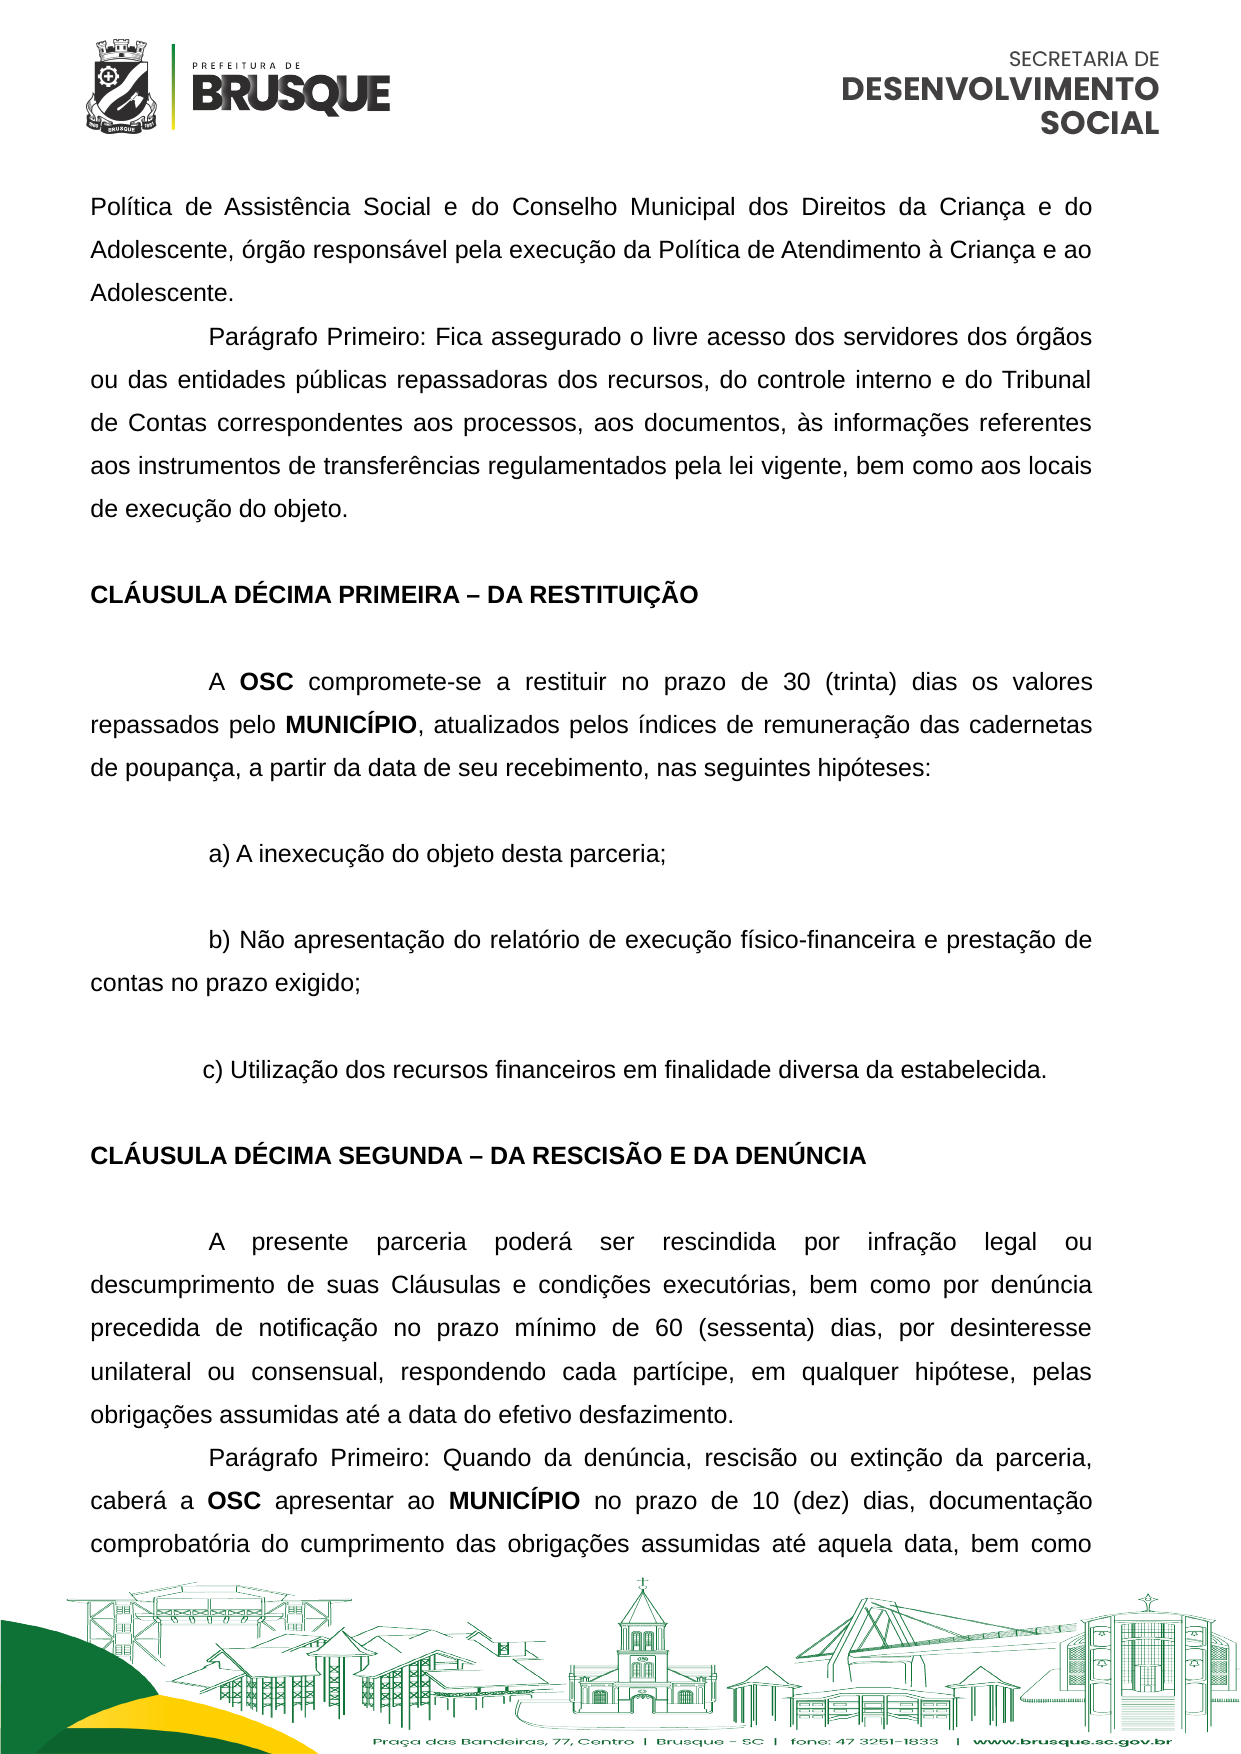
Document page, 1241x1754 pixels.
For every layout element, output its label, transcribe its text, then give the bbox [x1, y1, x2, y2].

text Parágrafo Primeiro: Quando da denúncia, rescisão ou extinção da parceria, caberá a OSC apresentar ao MUNICÍPIO no prazo de 10 (dez) dias, documentação comprobatória do cumprimento das obrigações assumidas até aquela data, bem como [90, 1443, 1094, 1558]
text CLÁUSULA DÉCIMA PRIMEIRA – DA RESTITUIÇÃO [90, 580, 1094, 609]
text Parágrafo Primeiro: Fica assegurado o livre acesso dos servidores dos órgãos ou das entidades públicas repassadoras dos recursos, do controle interno e do Tribunal de Contas correspondentes aos processos, aos documentos, às informações referentes aos instrumentos de transferências regulamentados pela lei vigente, bem como aos locais de execução do objeto. [90, 321, 1094, 523]
text CLÁUSULA DÉCIMA SEGUNDA – DA RESCISÃO E DA DENÚNCIA [90, 1141, 1094, 1169]
text A presente parceria poderá ser rescindida por infração legal ou descumprimento de suas Cláusulas e condições executórias, bem como por denúncia precedida de notificação no prazo mínimo de 60 (sessenta) dias, por desinteresse unilateral ou consensual, respondendo cada partícipe, em qualquer hipótese, pelas obrigações assumidas até a data do efetivo desfazimento. [90, 1227, 1094, 1428]
text a) A inexecução do objeto desta parceria; [90, 839, 1094, 868]
picture [0, 0, 1241, 178]
text b) Não apresentação do relatório de execução físico-financeira e prestação de contas no prazo exigido; [90, 925, 1094, 997]
text c) Utilização dos recursos financeiros em finalidade diversa da estabelecida. [90, 1054, 1094, 1083]
picture [0, 1575, 1241, 1754]
text Política de Assistência Social e do Conselho Municipal dos Direitos da Criança e do Adolescente, órgão responsável pela execução da Política de Atendimento à Criança e ao Adolescente. [90, 178, 1094, 307]
text A OSC compromete-se a restituir no prazo de 30 (trinta) dias os valores repassados pelo MUNICÍPIO, atualizados pelos índices de remuneração das cadernetas de poupança, a partir da data de seu recebimento, nas seguintes hipóteses: [90, 666, 1094, 781]
